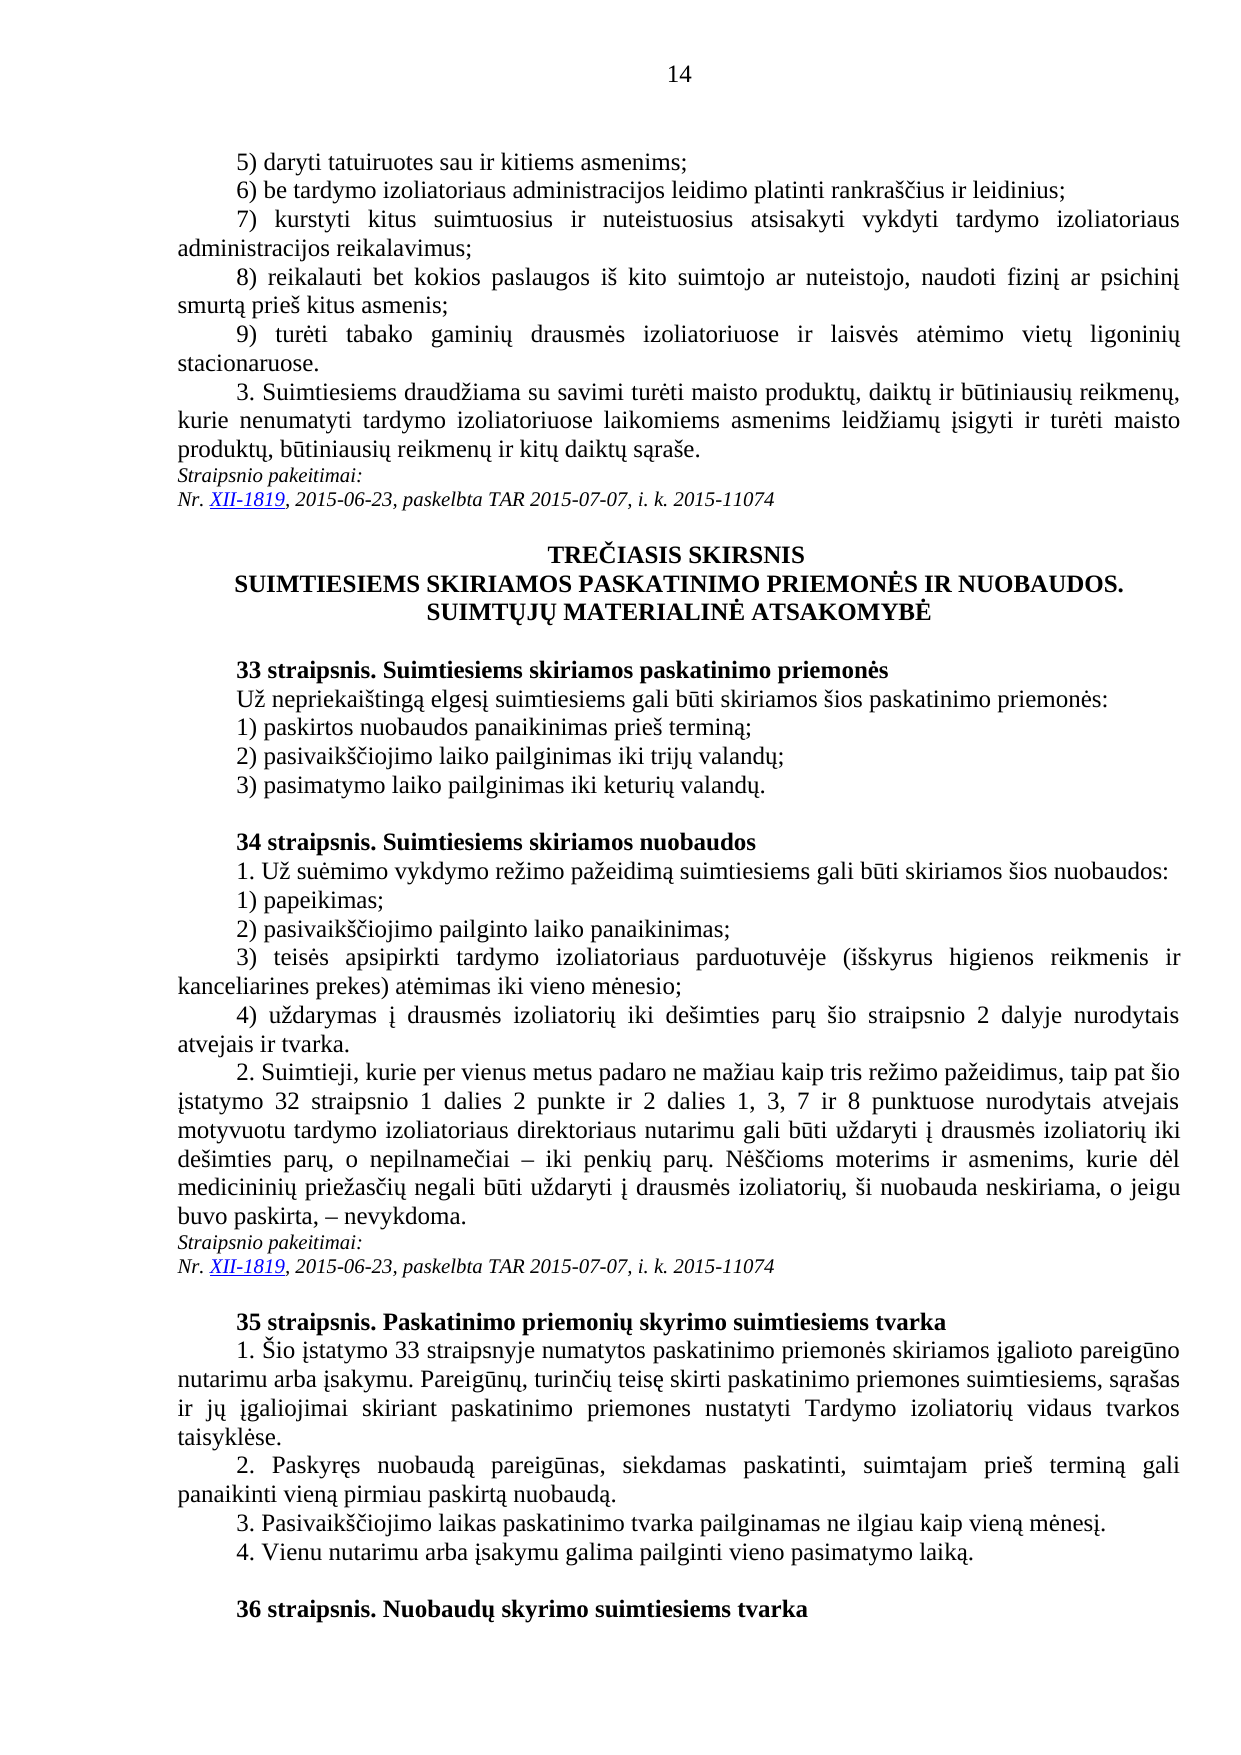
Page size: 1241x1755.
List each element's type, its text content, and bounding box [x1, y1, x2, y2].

text 7) kurstyti kitus suimtuosius ir nuteistuosius atsisakyti vykdyti tardymo izoliatoriaus administracijos reikalavimus; [177, 204, 1181, 262]
text 8) reikalauti bet kokios paslaugos iš kito suimtojo ar nuteistojo, naudoti fizinį ar psichinį smurtą prieš kitus asmenis; [177, 262, 1181, 319]
text 33 straipsnis. Suimtiesiems skiriamos paskatinimo priemonės [177, 655, 1181, 684]
text 5) daryti tatuiruotes sau ir kitiems asmenims; [177, 147, 1181, 176]
text 1. Už suėmimo vykdymo režimo pažeidimą suimtiesiems gali būti skiriamos šios nuobaudos: [177, 856, 1181, 885]
text 1) papeikimas; [177, 885, 1181, 914]
text Straipsnio pakeitimai: [177, 1230, 1181, 1254]
text 3) teisės apsipirkti tardymo izoliatoriaus parduotuvėje (išskyrus higienos reikmenis ir kanceliarines prekes) atėmimas iki vieno mėnesio; [177, 942, 1181, 1000]
text 6) be tardymo izoliatoriaus administracijos leidimo platinti rankraščius ir leidinius; [177, 176, 1181, 204]
text 36 straipsnis. Nuobaudų skyrimo suimtiesiems tvarka [177, 1594, 1181, 1623]
text Straipsnio pakeitimai: [177, 463, 1181, 487]
text 2) pasivaikščiojimo laiko pailginimas iki trijų valandų; [177, 741, 1181, 770]
text 3. Suimtiesiems draudžiama su savimi turėti maisto produktų, daiktų ir būtiniausių reikmenų, kurie nenumatyti tardymo izoliatoriuose laikomiems asmenims leidžiamų įsigyti ir turėti maisto produktų, būtiniausių reikmenų ir kitų daiktų sąraše. [177, 377, 1181, 463]
text SUIMTIESIEMS SKIRIAMOS PASKATINIMO PRIEMONĖS IR NUOBAUDOS. SUIMTŲJŲ MATERIALINĖ ATSAKOMYBĖ [177, 569, 1181, 626]
text 35 straipsnis. Paskatinimo priemonių skyrimo suimtiesiems tvarka [177, 1307, 1181, 1336]
text Už nepriekaištingą elgesį suimtiesiems gali būti skiriamos šios paskatinimo priemonės: [177, 684, 1181, 712]
text TREČIASIS SKIRSNIS [177, 540, 1181, 569]
text 9) turėti tabako gaminių drausmės izoliatoriuose ir laisvės atėmimo vietų ligoninių stacionaruose. [177, 319, 1181, 377]
text 34 straipsnis. Suimtiesiems skiriamos nuobaudos [177, 827, 1181, 856]
text 3) pasimatymo laiko pailginimas iki keturių valandų. [177, 770, 1181, 799]
text 2. Paskyręs nuobaudą pareigūnas, siekdamas paskatinti, suimtajam prieš terminą gali panaikinti vieną pirmiau paskirtą nuobaudą. [177, 1451, 1181, 1508]
text 4) uždarymas į drausmės izoliatorių iki dešimties parų šio straipsnio 2 dalyje nurodytais atvejais ir tvarka. [177, 1000, 1181, 1057]
text 4. Vienu nutarimu arba įsakymu galima pailginti vieno pasimatymo laiką. [177, 1537, 1181, 1566]
text 1) paskirtos nuobaudos panaikinimas prieš terminą; [177, 712, 1181, 741]
text 3. Pasivaikščiojimo laikas paskatinimo tvarka pailginamas ne ilgiau kaip vieną mėnesį. [177, 1508, 1181, 1537]
text 2) pasivaikščiojimo pailginto laiko panaikinimas; [177, 914, 1181, 942]
text 2. Suimtieji, kurie per vienus metus padaro ne mažiau kaip tris režimo pažeidimus, taip pat šio įstatymo 32 straipsnio 1 dalies 2 punkte ir 2 dalies 1, 3, 7 ir 8 punktuose nurodytais atvejais motyvuotu tardymo izoliatoriaus direktoriaus nutarimu gali būti uždaryti į drausmės izoliatorių iki dešimties parų, o nepilnamečiai – iki penkių parų. Nėščioms moterims ir asmenims, kurie dėl medicininių priežasčių negali būti uždaryti į drausmės izoliatorių, ši nuobauda neskiriama, o jeigu buvo paskirta, – nevykdoma. [177, 1057, 1181, 1230]
text 1. Šio įstatymo 33 straipsnyje numatytos paskatinimo priemonės skiriamos įgalioto pareigūno nutarimu arba įsakymu. Pareigūnų, turinčių teisę skirti paskatinimo priemones suimtiesiems, sąrašas ir jų įgaliojimai skiriant paskatinimo priemones nustatyti Tardymo izoliatorių vidaus tvarkos taisyklėse. [177, 1336, 1181, 1451]
text Nr. XII-1819, 2015-06-23, paskelbta TAR 2015-07-07, i. k. 2015-11074 [177, 1254, 1181, 1278]
text Nr. XII-1819, 2015-06-23, paskelbta TAR 2015-07-07, i. k. 2015-11074 [177, 487, 1181, 511]
